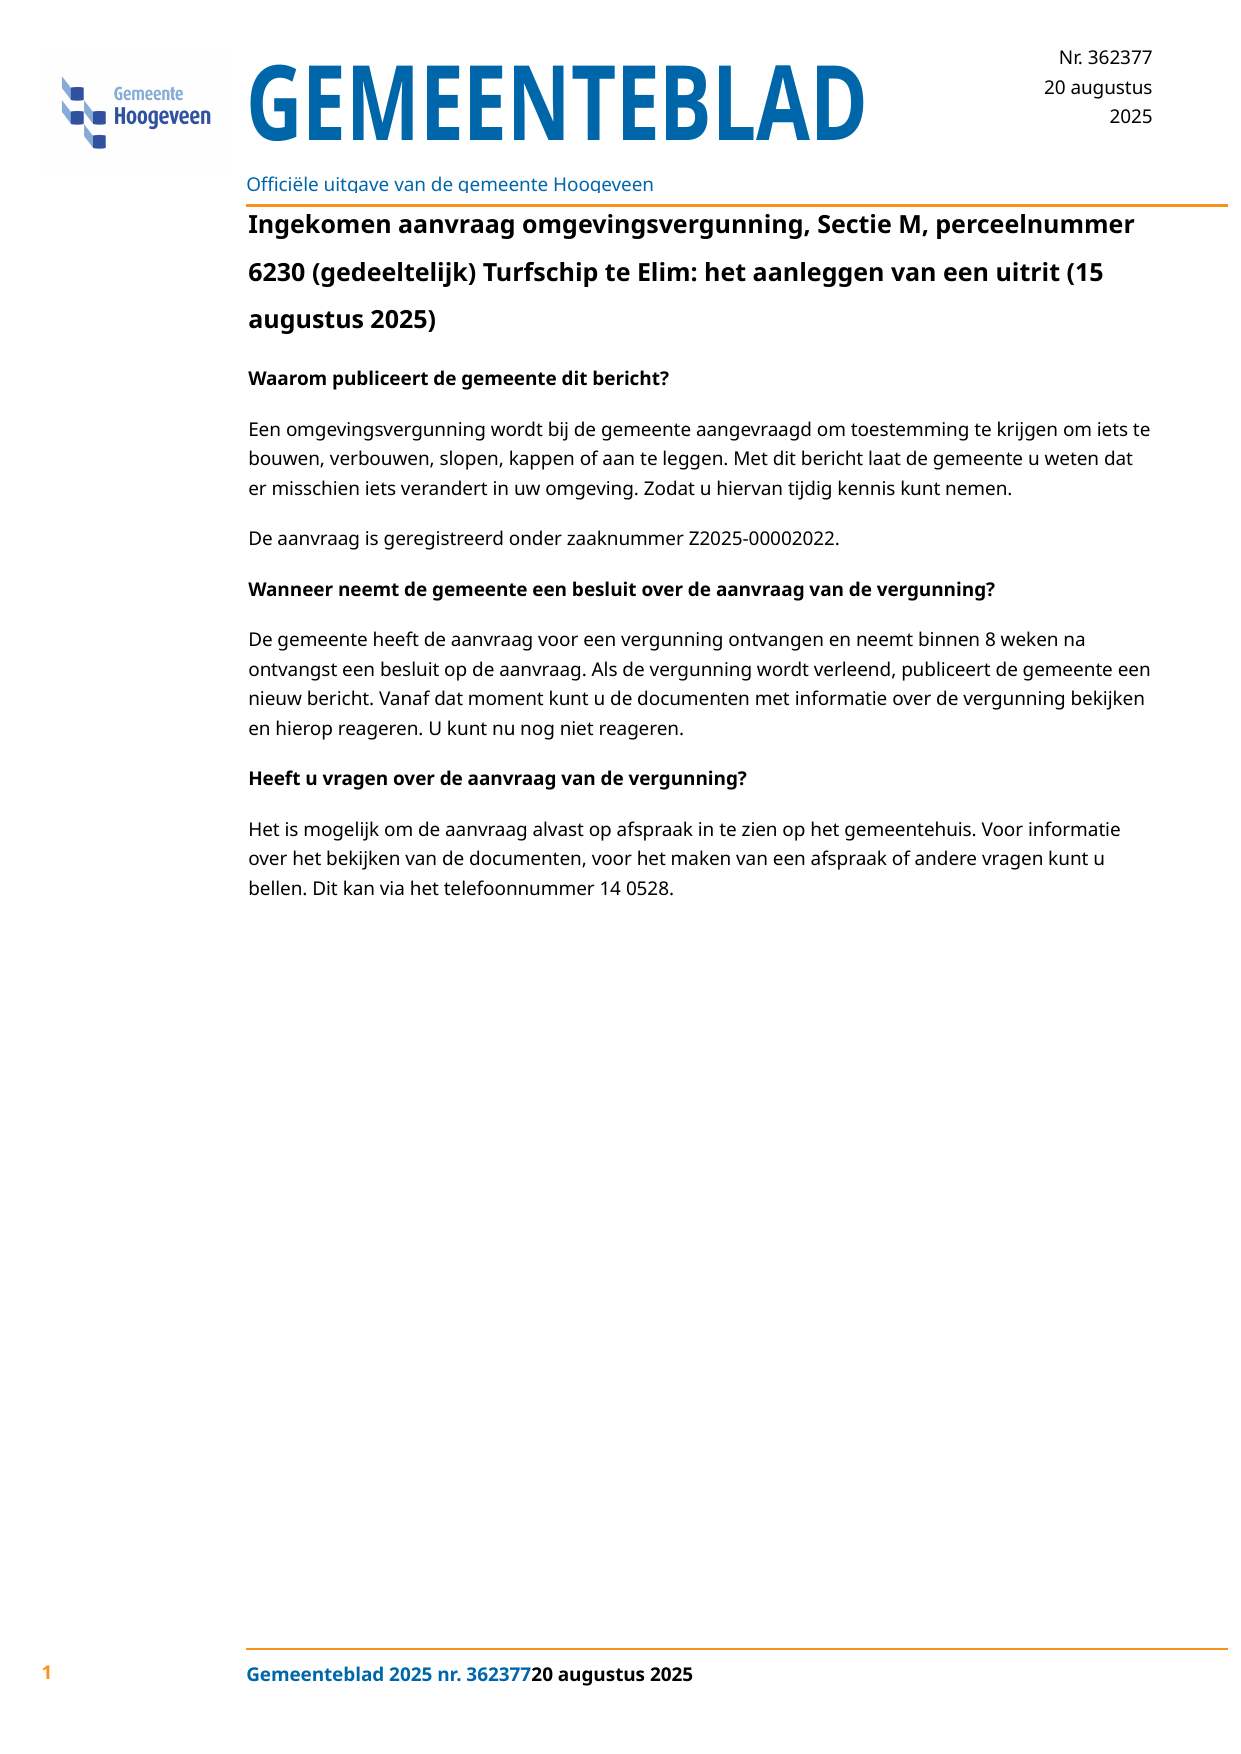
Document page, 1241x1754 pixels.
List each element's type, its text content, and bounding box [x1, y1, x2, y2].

text Heeft u vragen over de aanvraag van de vergunning? [248, 766, 1152, 791]
text De gemeente heeft de aanvraag voor een vergunning ontvangen en neemt binnen 8 weken na ontvangst een besluit op de aanvraag. Als de vergunning wordt verleend, publiceert de gemeente een nieuw bericht. Vanaf dat moment kunt u de documenten met informatie over de vergunning bekijken en hierop reageren. U kunt nu nog niet reageren. [248, 626, 1152, 741]
text Een omgevingsvergunning wordt bij de gemeente aangevraagd om toestemming te krijgen om iets te bouwen, verbouwen, slopen, kappen of aan te leggen. Met dit bericht laat de gemeente u weten dat er misschien iets verandert in uw omgeving. Zodat u hiervan tijdig kennis kunt nemen. [248, 416, 1152, 501]
text De aanvraag is geregistreerd onder zaaknummer Z2025-00002022. [248, 526, 1152, 551]
text Waarom publiceert de gemeente dit bericht? [248, 366, 1152, 391]
text Wanneer neemt de gemeente een besluit over de aanvraag van de vergunning? [248, 576, 1152, 602]
text Het is mogelijk om de aanvraag alvast op afspraak in te zien op het gemeentehuis. Voor informatie over het bekijken van de documenten, voor het maken van een afspraak of andere vragen kunt u bellen. Dit kan via het telefoonnummer 14 0528. [248, 816, 1152, 901]
text Ingekomen aanvraag omgevingsvergunning, Sectie M, perceelnummer 6230 (gedeeltelijk) Turfschip te Elim: het aanleggen van een uitrit (15 augustus 2025) [248, 207, 1152, 336]
picture [41, 47, 231, 172]
